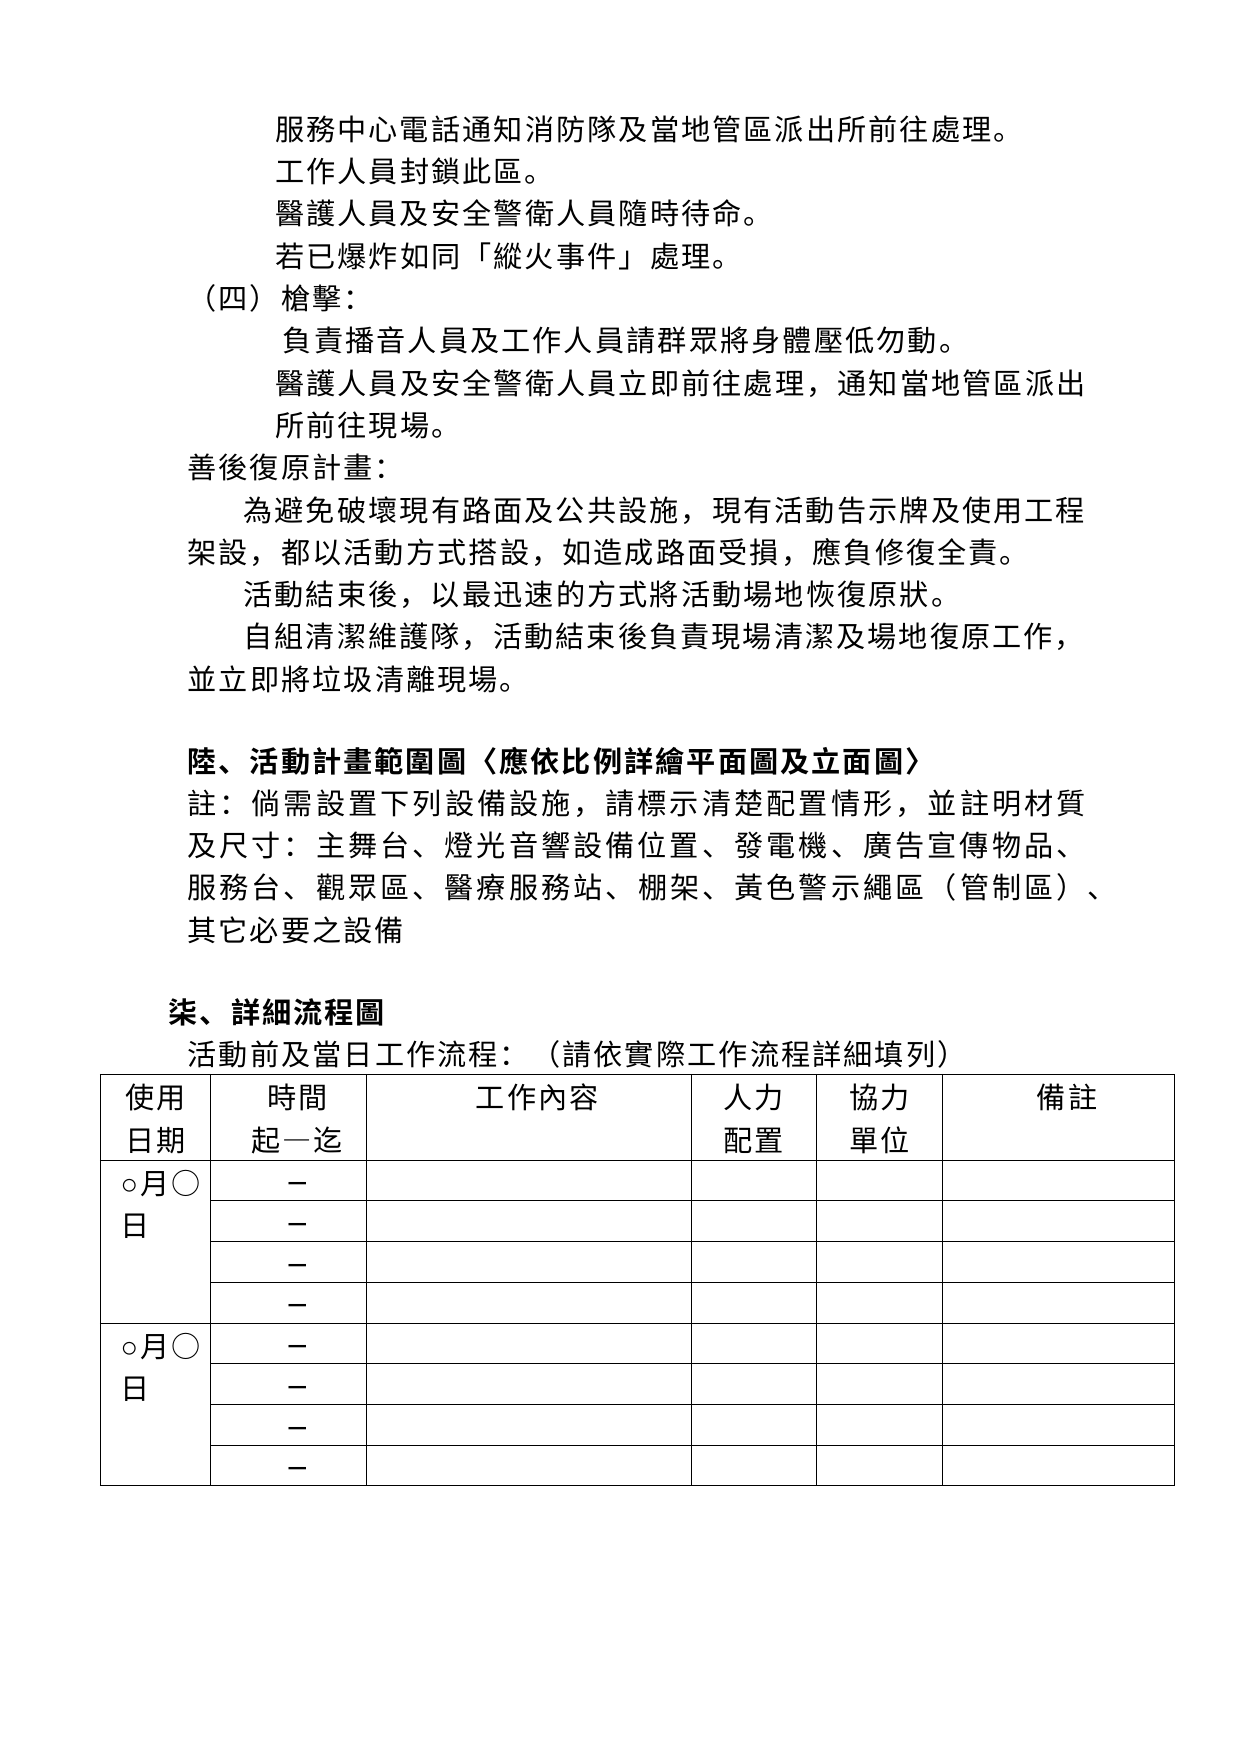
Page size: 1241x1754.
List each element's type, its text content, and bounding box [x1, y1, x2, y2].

table_header 備註 [943, 1075, 1174, 1159]
text 柒、詳細流程圖 [168, 989, 1087, 1032]
table_cell [692, 1201, 816, 1241]
table_cell — [211, 1283, 366, 1322]
table_cell [692, 1242, 816, 1282]
table_cell [692, 1405, 816, 1445]
text 活動結束後，以最迅速的方式將活動場地恢復原狀。 [187, 572, 1087, 614]
table_cell [367, 1242, 691, 1282]
table_cell [692, 1446, 816, 1485]
text 活動前及當日工作流程：（請依實際工作流程詳細填列） [187, 1032, 1087, 1074]
table_cell [943, 1161, 1174, 1200]
table_cell ○月○日 [101, 1161, 210, 1322]
table_cell — [211, 1405, 366, 1445]
table_cell — [211, 1242, 366, 1282]
table_cell [943, 1405, 1174, 1445]
text 負責播音人員及工作人員請群眾將身體壓低勿動。 [204, 318, 1087, 360]
table_cell — [211, 1446, 366, 1485]
text 註：倘需設置下列設備設施，請標示清楚配置情形，並註明材質及尺寸：主舞台、燈光音響設備位置、發電機、廣告宣傳物品、服務台、觀眾區、醫療服務站、棚架、黃色警示繩區（管制區）、其它必要之設備 [187, 781, 1087, 950]
table_cell — [211, 1364, 366, 1404]
table_cell ○月○日 [101, 1324, 210, 1485]
table_cell [367, 1364, 691, 1404]
table_cell [367, 1446, 691, 1485]
table_cell [817, 1242, 942, 1282]
table_cell — [211, 1324, 366, 1363]
text 善後復原計畫： [187, 445, 1087, 487]
table_cell [943, 1242, 1174, 1282]
table_header 人力 配置 [692, 1075, 816, 1159]
table_cell [367, 1201, 691, 1241]
table_cell — [211, 1201, 366, 1241]
table_cell [692, 1283, 816, 1322]
table_cell [943, 1201, 1174, 1241]
table_header 工作內容 [367, 1075, 691, 1159]
table_cell [817, 1446, 942, 1485]
table_cell [817, 1324, 942, 1363]
table_cell [367, 1324, 691, 1363]
table_header 使用 日期 [101, 1075, 210, 1159]
table_cell [817, 1201, 942, 1241]
table_cell — [211, 1161, 366, 1200]
table_cell [692, 1364, 816, 1404]
text （四）槍擊： [187, 276, 1087, 318]
table_header 協力 單位 [817, 1075, 942, 1159]
text 若已爆炸如同「縱火事件」處理。 [187, 233, 1087, 276]
table_cell [692, 1161, 816, 1200]
table_cell [817, 1364, 942, 1404]
table_cell [943, 1283, 1174, 1322]
text 工作人員封鎖此區。 [187, 149, 1087, 191]
text 服務中心電話通知消防隊及當地管區派出所前往處理。 [187, 106, 1087, 149]
text 醫護人員及安全警衛人員立即前往處理，通知當地管區派出所前往現場。 [275, 360, 1087, 445]
text 醫護人員及安全警衛人員隨時待命。 [187, 191, 1087, 233]
table_cell [367, 1161, 691, 1200]
table_cell [367, 1405, 691, 1445]
table_cell [943, 1364, 1174, 1404]
table_cell [367, 1283, 691, 1322]
text 為避免破壞現有路面及公共設施，現有活動告示牌及使用工程架設，都以活動方式搭設，如造成路面受損，應負修復全責。 [187, 487, 1087, 572]
table_cell [943, 1324, 1174, 1363]
table_cell [943, 1446, 1174, 1485]
table_cell [692, 1324, 816, 1363]
text 自組清潔維護隊，活動結束後負責現場清潔及場地復原工作，並立即將垃圾清離現場。 [187, 614, 1087, 698]
table_cell [817, 1283, 942, 1322]
table_header 時間 起—迄 [211, 1075, 366, 1159]
table_cell [817, 1161, 942, 1200]
table_cell [817, 1405, 942, 1445]
text 陸、活動計畫範圍圖〈應依比例詳繪平面圖及立面圖〉 [187, 738, 1087, 781]
